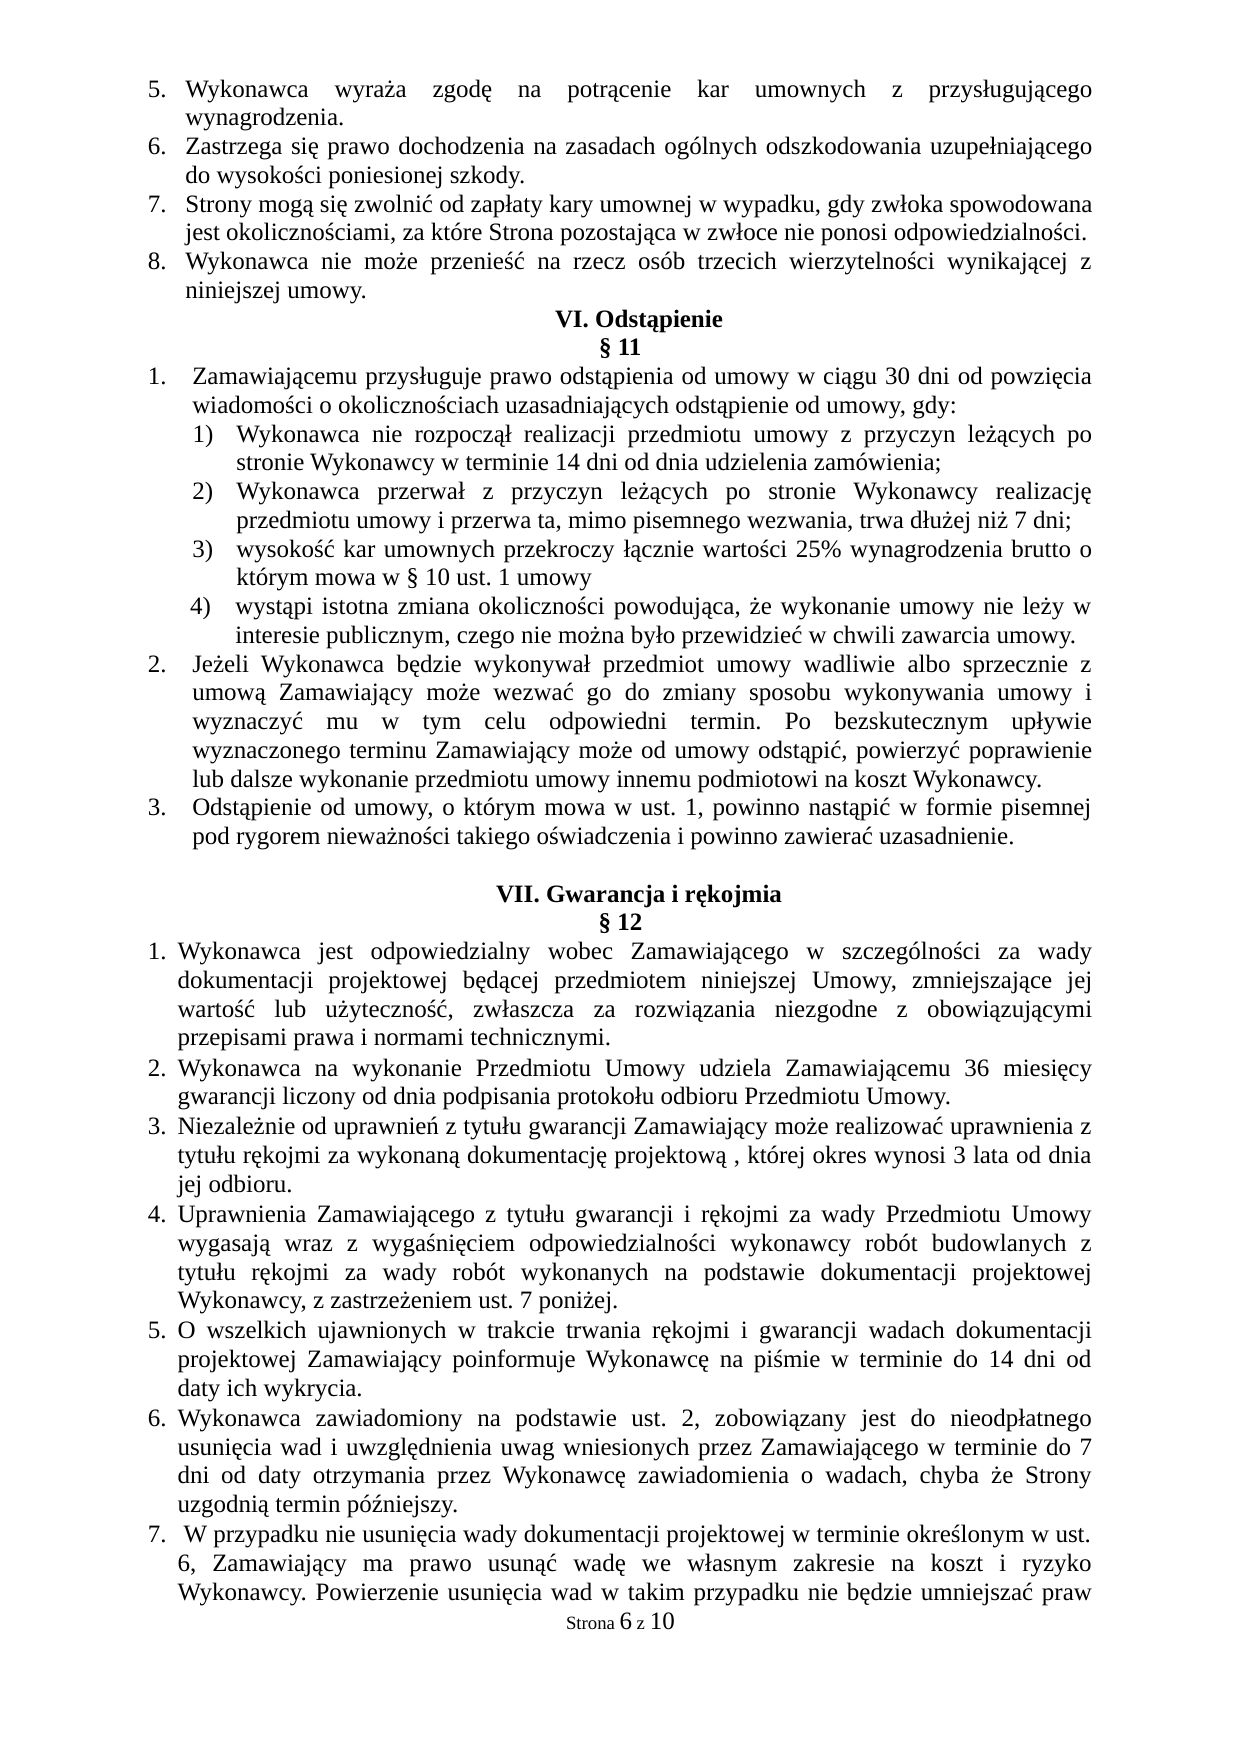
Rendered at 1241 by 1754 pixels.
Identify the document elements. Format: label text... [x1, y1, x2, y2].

list Wykonawca nie rozpoczął realizacji przedmiotu umowy z przyczyn leżących po stronie Wykonawcy w terminie 14 dni od dnia udzielenia zamówienia; [192, 419, 1093, 476]
list Zastrzega się prawo dochodzenia na zasadach ogólnych odszkodowania uzupełniającego do wysokości poniesionej szkody. [148, 131, 1093, 189]
list Jeżeli Wykonawca będzie wykonywał przedmiot umowy wadliwie albo sprzecznie z umową Zamawiający może wezwać go do zmiany sposobu wykonywania umowy i wyznaczyć mu w tym celu odpowiedni termin. Po bezskutecznym upływie wyznaczonego terminu Zamawiający może od umowy odstąpić, powierzyć poprawienie lub dalsze wykonanie przedmiotu umowy innemu podmiotowi na koszt Wykonawcy. [148, 649, 1093, 792]
list Wykonawca na wykonanie Przedmiotu Umowy udziela Zamawiającemu 36 miesięcy gwarancji liczony od dnia podpisania protokołu odbioru Przedmiotu Umowy. [148, 1053, 1093, 1110]
list wysokość kar umownych przekroczy łącznie wartości 25% wynagrodzenia brutto o którym mowa w § 10 ust. 1 umowy [192, 534, 1093, 591]
list Wykonawca zawiadomiony na podstawie ust. 2, zobowiązany jest do nieodpłatnego usunięcia wad i uwzględnienia uwag wniesionych przez Zamawiającego w terminie do 7 dni od daty otrzymania przez Wykonawcę zawiadomienia o wadach, chyba że Strony uzgodnią termin późniejszy. [148, 1403, 1093, 1518]
text VI. Odstąpienie [166, 304, 1093, 332]
list O wszelkich ujawnionych w trakcie trwania rękojmi i gwarancji wadach dokumentacji projektowej Zamawiający poinformuje Wykonawcę na piśmie w terminie do 14 dni od daty ich wykrycia. [148, 1315, 1093, 1402]
list wystąpi istotna zmiana okoliczności powodująca, że wykonanie umowy nie leży w interesie publicznym, czego nie można było przewidzieć w chwili zawarcia umowy. [190, 591, 1093, 649]
list Niezależnie od uprawnień z tytułu gwarancji Zamawiający może realizować uprawnienia z tytułu rękojmi za wykonaną dokumentację projektową , której okres wynosi 3 lata od dnia jej odbioru. [148, 1111, 1093, 1198]
list W przypadku nie usunięcia wady dokumentacji projektowej w terminie określonym w ust. 6, Zamawiający ma prawo usunąć wadę we własnym zakresie na koszt i ryzyko Wykonawcy. Powierzenie usunięcia wad w takim przypadku nie będzie umniejszać praw [148, 1519, 1093, 1606]
list Wykonawca nie może przenieść na rzecz osób trzecich wierzytelności wynikającej z niniejszej umowy. [148, 246, 1093, 304]
text VII. Gwarancja i rękojmia [166, 879, 1093, 907]
list Zamawiającemu przysługuje prawo odstąpienia od umowy w ciągu 30 dni od powzięcia wiadomości o okolicznościach uzasadniających odstąpienie od umowy, gdy: [148, 361, 1093, 419]
list Wykonawca przerwał z przyczyn leżących po stronie Wykonawcy realizację przedmiotu umowy i przerwa ta, mimo pisemnego wezwania, trwa dłużej niż 7 dni; [192, 476, 1093, 534]
text § 12 [148, 907, 1093, 936]
list Wykonawca jest odpowiedzialny wobec Zamawiającego w szczególności za wady dokumentacji projektowej będącej przedmiotem niniejszej Umowy, zmniejszające jej wartość lub użyteczność, zwłaszcza za rozwiązania niezgodne z obowiązującymi przepisami prawa i normami technicznymi. [148, 936, 1093, 1051]
list Odstąpienie od umowy, o którym mowa w ust. 1, powinno nastąpić w formie pisemnej pod rygorem nieważności takiego oświadczenia i powinno zawierać uzasadnienie. [148, 792, 1093, 850]
text § 11 [148, 332, 1093, 361]
list Wykonawca wyraża zgodę na potrącenie kar umownych z przysługującego wynagrodzenia. [148, 74, 1093, 131]
list Uprawnienia Zamawiającego z tytułu gwarancji i rękojmi za wady Przedmiotu Umowy wygasają wraz z wygaśnięciem odpowiedzialności wykonawcy robót budowlanych z tytułu rękojmi za wady robót wykonanych na podstawie dokumentacji projektowej Wykonawcy, z zastrzeżeniem ust. 7 poniżej. [148, 1199, 1093, 1314]
list Strony mogą się zwolnić od zapłaty kary umownej w wypadku, gdy zwłoka spowodowana jest okolicznościami, za które Strona pozostająca w zwłoce nie ponosi odpowiedzialności. [148, 189, 1093, 246]
